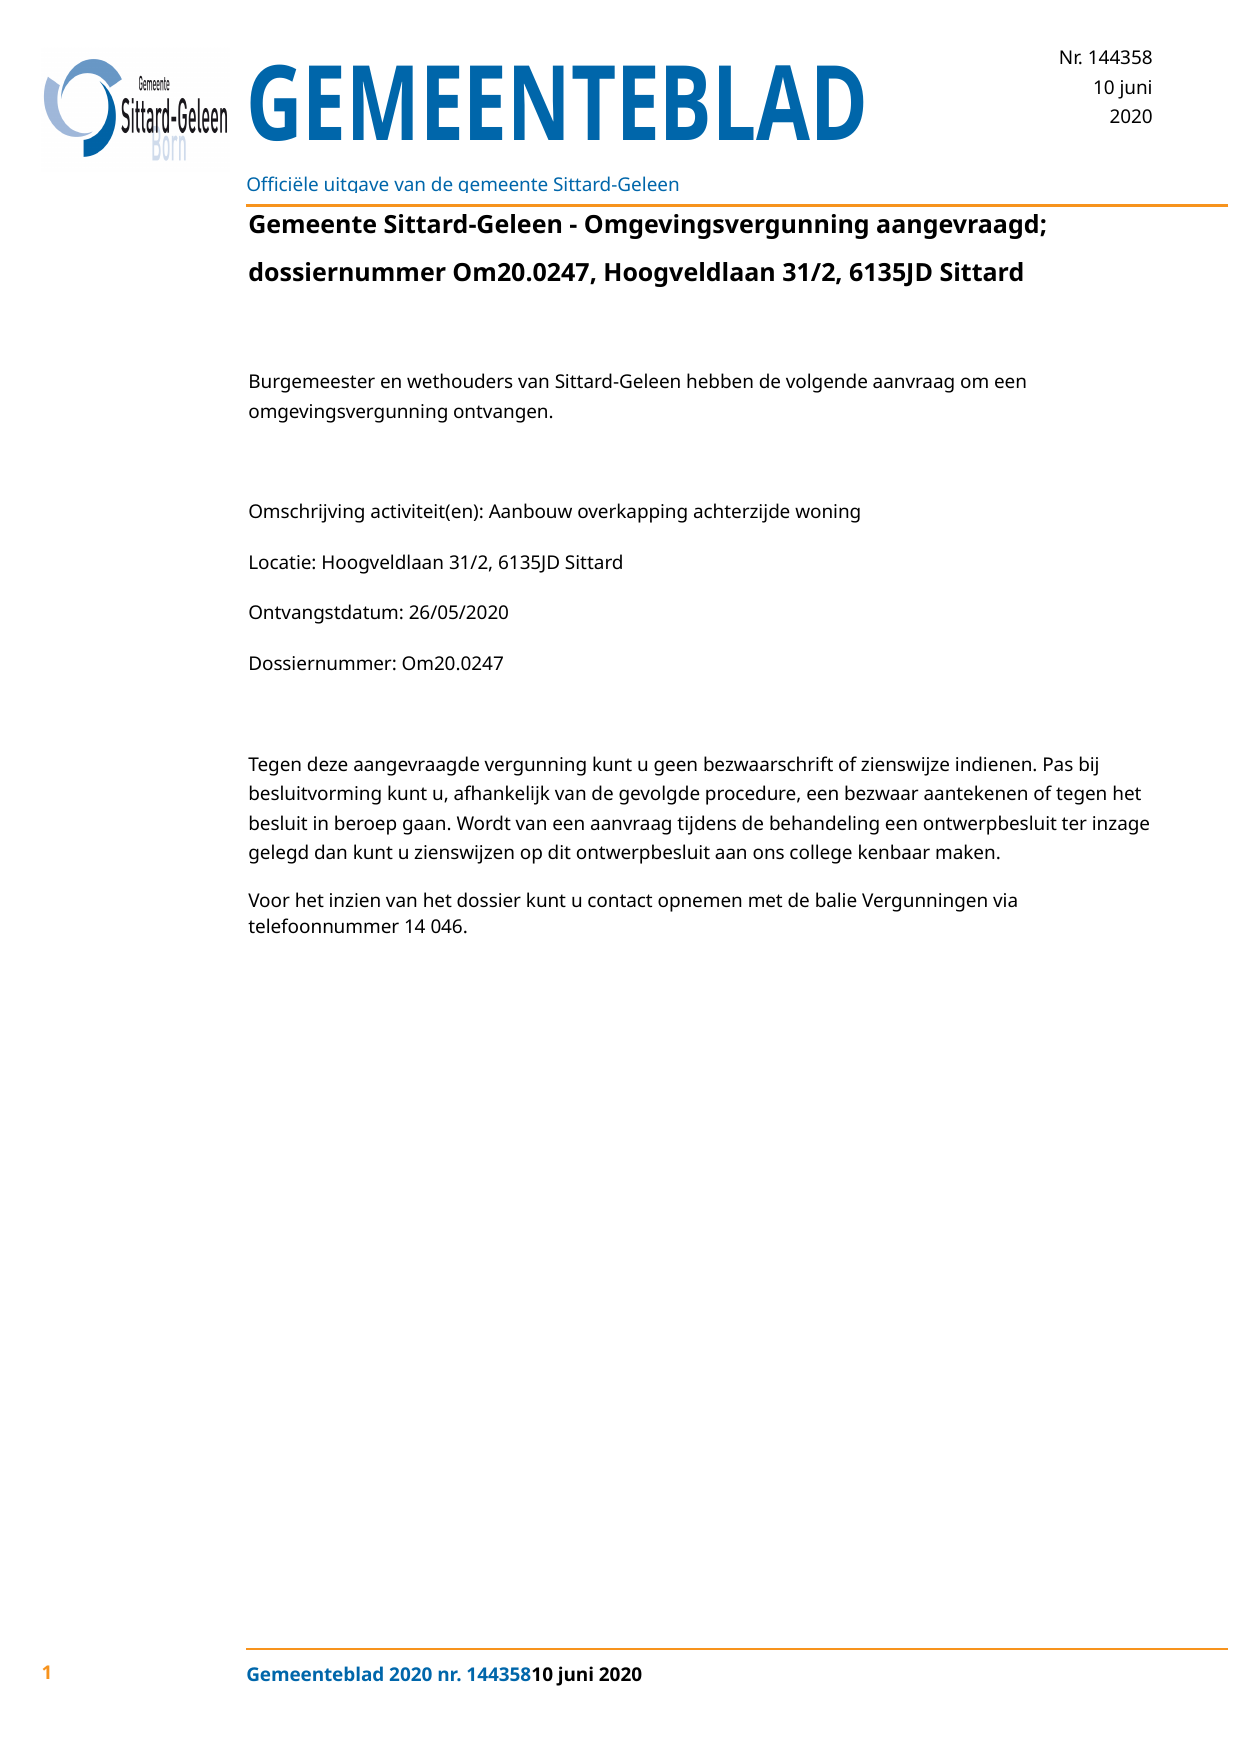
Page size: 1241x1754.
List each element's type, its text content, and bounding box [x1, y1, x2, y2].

text Locatie: Hoogveldlaan 31/2, 6135JD Sittard [248, 549, 1152, 575]
text Dossiernummer: Om20.0247 [248, 650, 1152, 676]
text Omschrijving activiteit(en): Aanbouw overkapping achterzijde woning [248, 499, 1152, 524]
text Tegen deze aangevraagde vergunning kunt u geen bezwaarschrift of zienswijze indienen. Pas bij besluitvorming kunt u, afhankelijk van de gevolgde procedure, een bezwaar aantekenen of tegen het besluit in beroep gaan. Wordt van een aanvraag tijdens de behandeling een ontwerpbesluit ter inzage gelegd dan kunt u zienswijzen op dit ontwerpbesluit aan ons college kenbaar maken. [248, 751, 1152, 865]
text Gemeente Sittard-Geleen - Omgevingsvergunning aangevraagd; dossiernummer Om20.0247, Hoogveldlaan 31/2, 6135JD Sittard [248, 207, 1152, 288]
picture [41, 47, 231, 172]
text Burgemeester en wethouders van Sittard-Geleen hebben de volgende aanvraag om een omgevingsvergunning ontvangen. [248, 368, 1152, 424]
text Voor het inzien van het dossier kunt u contact opnemen met de balie Vergunningen via telefoonnummer 14 046. [248, 887, 1152, 939]
text Ontvangstdatum: 26/05/2020 [248, 599, 1152, 625]
